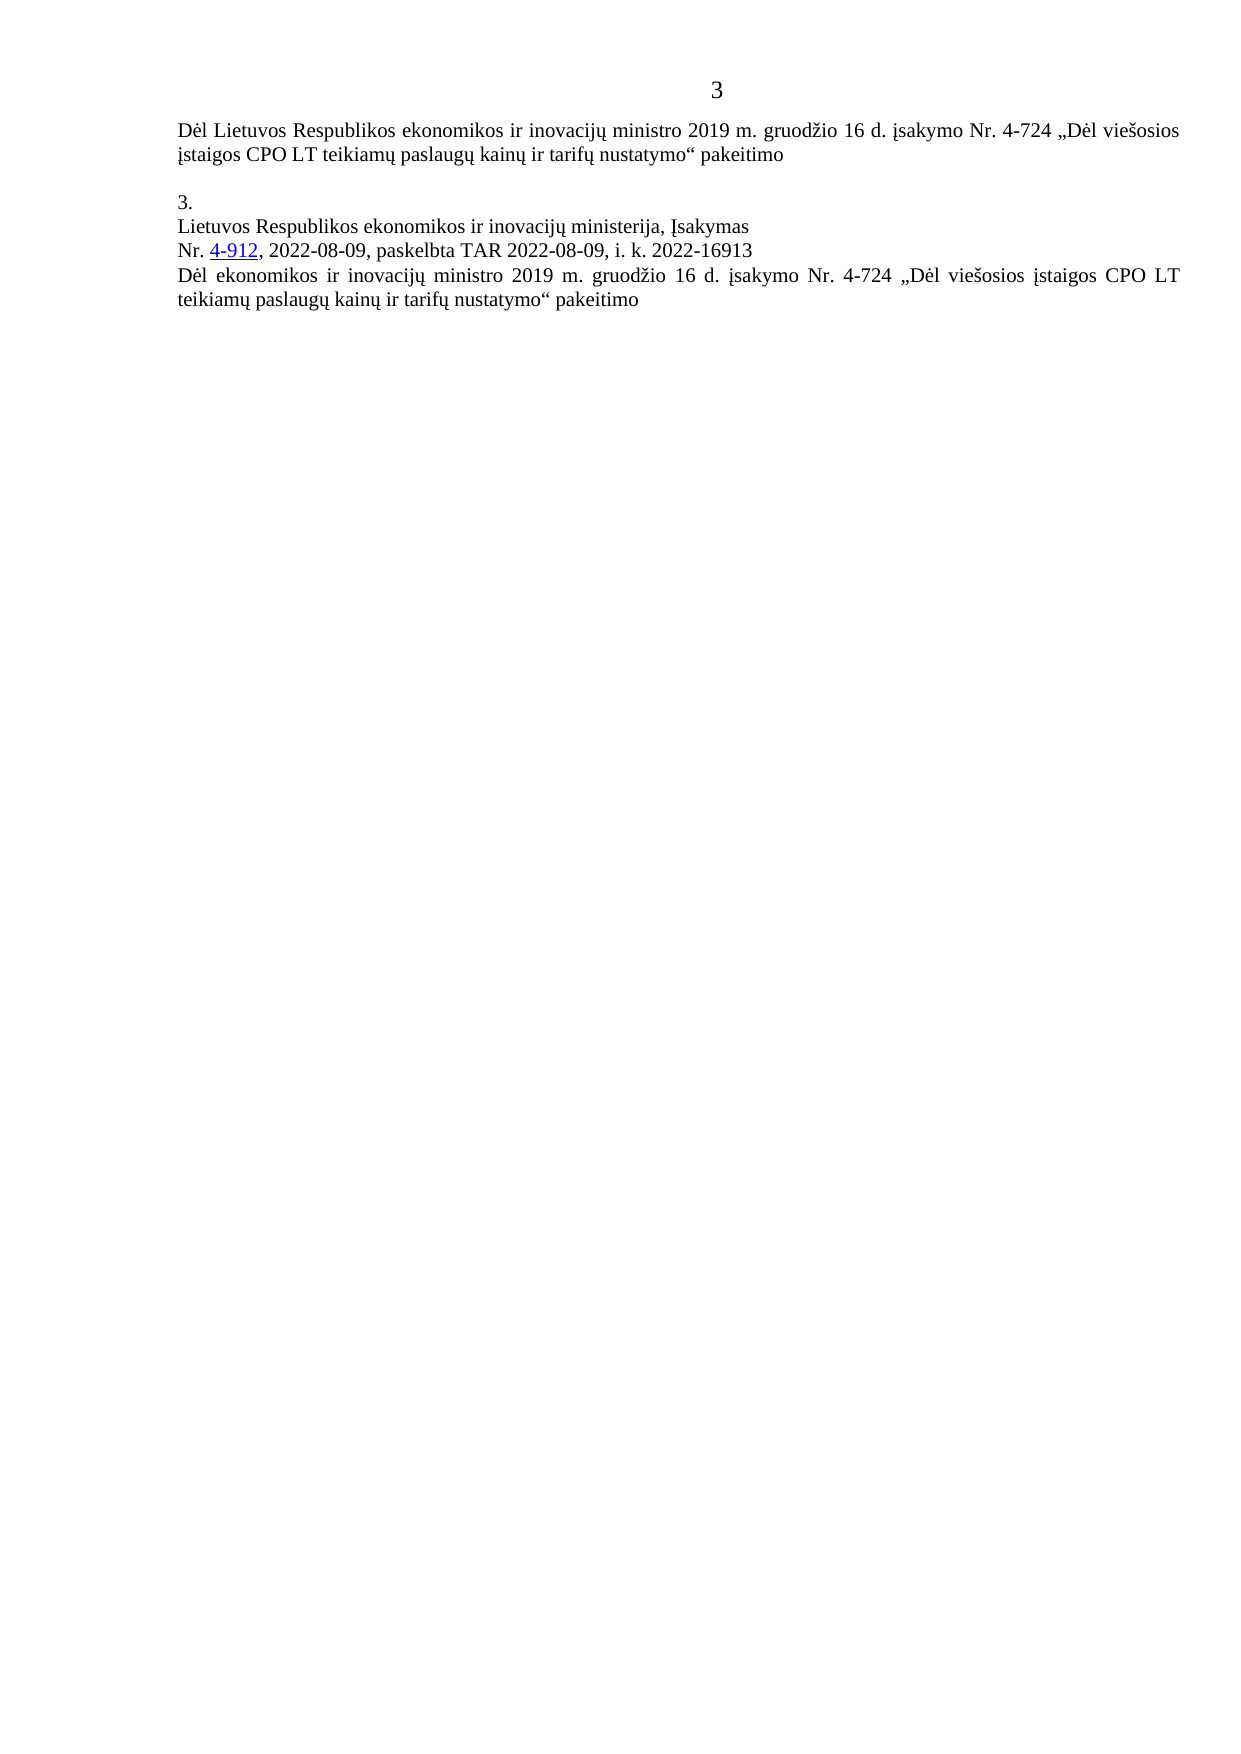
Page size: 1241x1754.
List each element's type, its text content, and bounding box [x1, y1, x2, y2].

text Lietuvos Respublikos ekonomikos ir inovacijų ministerija, Įsakymas [177, 214, 1181, 238]
text 3. [177, 190, 1181, 214]
text Dėl Lietuvos Respublikos ekonomikos ir inovacijų ministro 2019 m. gruodžio 16 d. įsakymo Nr. 4-724 „Dėl viešosios įstaigos CPO LT teikiamų paslaugų kainų ir tarifų nustatymo“ pakeitimo [177, 118, 1181, 166]
text Nr. 4-912, 2022-08-09, paskelbta TAR 2022-08-09, i. k. 2022-16913 [177, 238, 1181, 262]
text Dėl ekonomikos ir inovacijų ministro 2019 m. gruodžio 16 d. įsakymo Nr. 4-724 „Dėl viešosios įstaigos CPO LT teikiamų paslaugų kainų ir tarifų nustatymo“ pakeitimo [177, 262, 1181, 311]
